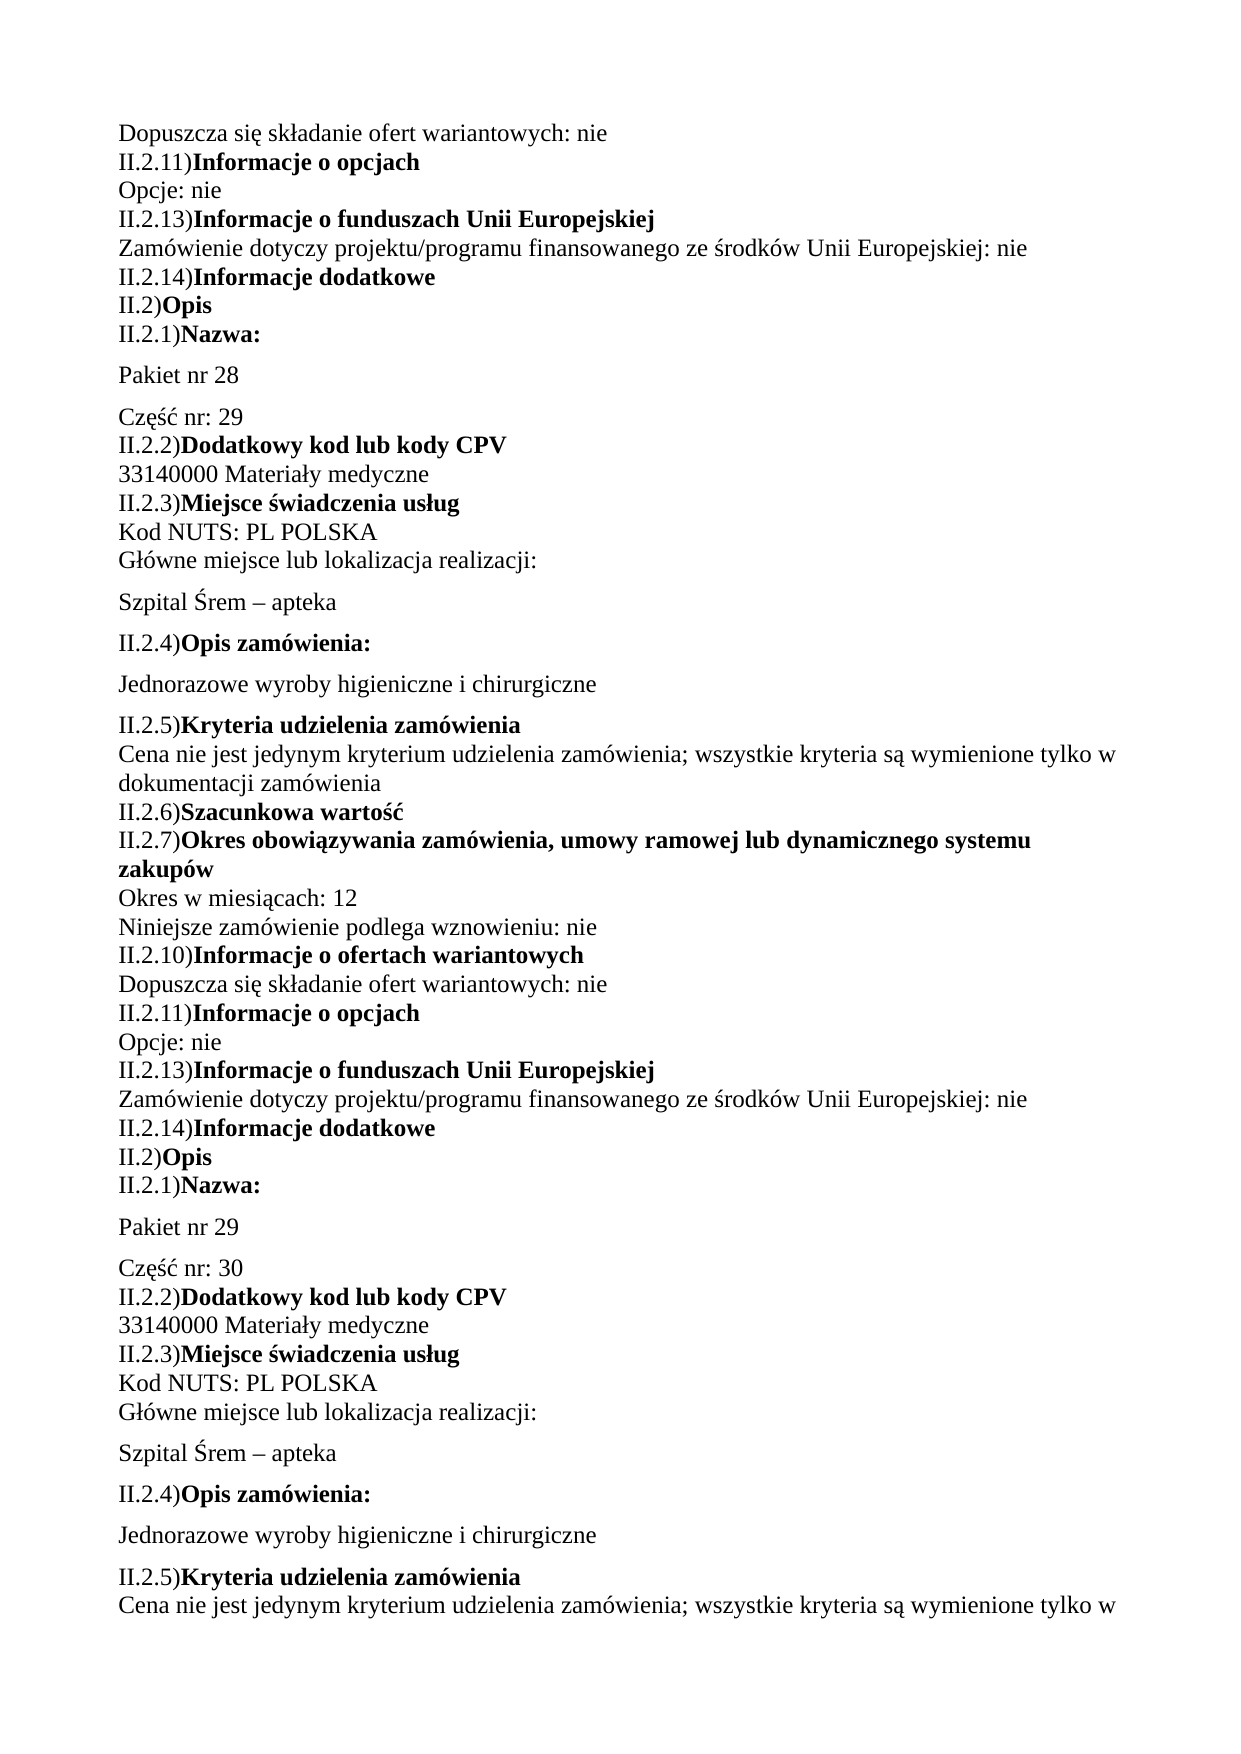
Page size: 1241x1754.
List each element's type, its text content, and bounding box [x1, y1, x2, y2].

text Opcje: nie [118, 1027, 1122, 1056]
text II.2.5)Kryteria udzielenia zamówienia [118, 711, 1122, 739]
text II.2.10)Informacje o ofertach wariantowych [118, 941, 1122, 969]
text Jednorazowe wyroby higieniczne i chirurgiczne [118, 1521, 1122, 1549]
text II.2.4)Opis zamówienia: [118, 1479, 1122, 1508]
text II.2.11)Informacje o opcjach [118, 998, 1122, 1027]
text Dopuszcza się składanie ofert wariantowych: nie [118, 969, 1122, 998]
text II.2.1)Nazwa: [118, 1171, 1122, 1199]
text Cena nie jest jedynym kryterium udzielenia zamówienia; wszystkie kryteria są wymienione tylko w dokumentacji zamówienia [118, 739, 1122, 797]
text II.2.4)Opis zamówienia: [118, 628, 1122, 657]
text II.2.2)Dodatkowy kod lub kody CPV [118, 431, 1122, 459]
text Jednorazowe wyroby higieniczne i chirurgiczne [118, 669, 1122, 698]
text 33140000 Materiały medyczne [118, 459, 1122, 488]
text Zamówienie dotyczy projektu/programu finansowanego ze środków Unii Europejskiej: nie [118, 233, 1122, 262]
text 33140000 Materiały medyczne [118, 1311, 1122, 1339]
text Główne miejsce lub lokalizacja realizacji: [118, 1397, 1122, 1426]
text Kod NUTS: PL POLSKA [118, 1368, 1122, 1397]
text II.2.3)Miejsce świadczenia usług [118, 488, 1122, 517]
text Zamówienie dotyczy projektu/programu finansowanego ze środków Unii Europejskiej: nie [118, 1084, 1122, 1113]
text Cena nie jest jedynym kryterium udzielenia zamówienia; wszystkie kryteria są wymienione tylko w [118, 1591, 1122, 1619]
text Dopuszcza się składanie ofert wariantowych: nie [118, 118, 1122, 147]
text Opcje: nie [118, 176, 1122, 204]
text Część nr: 29 [118, 402, 1122, 431]
text Część nr: 30 [118, 1253, 1122, 1282]
text II.2.7)Okres obowiązywania zamówienia, umowy ramowej lub dynamicznego systemu zakupów [118, 826, 1122, 883]
text II.2.13)Informacje o funduszach Unii Europejskiej [118, 204, 1122, 233]
text II.2.5)Kryteria udzielenia zamówienia [118, 1562, 1122, 1591]
text II.2.6)Szacunkowa wartość [118, 797, 1122, 826]
text II.2.3)Miejsce świadczenia usług [118, 1339, 1122, 1368]
text II.2)Opis [118, 1142, 1122, 1171]
text II.2)Opis [118, 291, 1122, 319]
text Niniejsze zamówienie podlega wznowieniu: nie [118, 912, 1122, 941]
text II.2.1)Nazwa: [118, 319, 1122, 348]
text II.2.14)Informacje dodatkowe [118, 262, 1122, 291]
text Okres w miesiącach: 12 [118, 883, 1122, 912]
text Główne miejsce lub lokalizacja realizacji: [118, 546, 1122, 574]
text Szpital Śrem – apteka [118, 1438, 1122, 1467]
text II.2.11)Informacje o opcjach [118, 147, 1122, 176]
text Pakiet nr 28 [118, 361, 1122, 389]
text Szpital Śrem – apteka [118, 587, 1122, 616]
text Kod NUTS: PL POLSKA [118, 517, 1122, 546]
text Pakiet nr 29 [118, 1212, 1122, 1241]
text II.2.14)Informacje dodatkowe [118, 1113, 1122, 1142]
text II.2.13)Informacje o funduszach Unii Europejskiej [118, 1056, 1122, 1084]
text II.2.2)Dodatkowy kod lub kody CPV [118, 1282, 1122, 1311]
